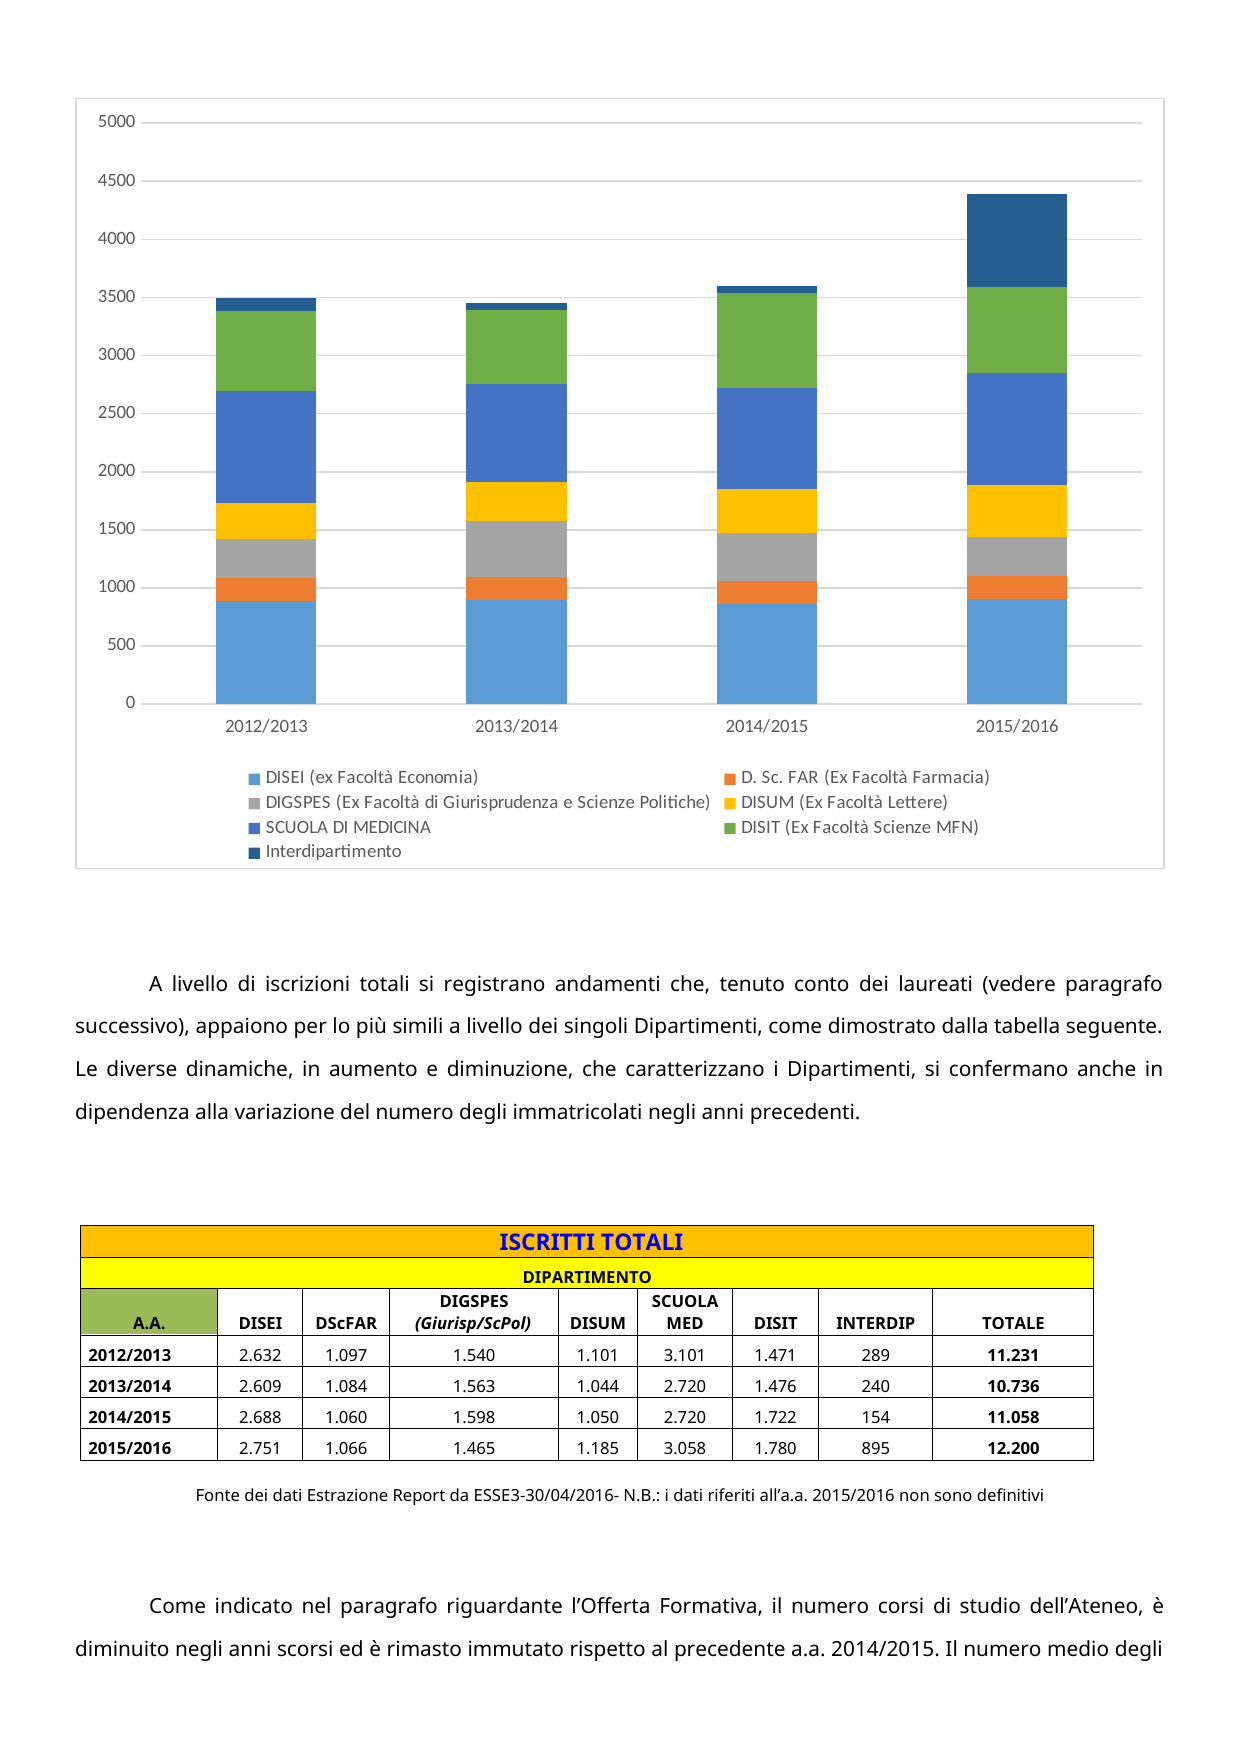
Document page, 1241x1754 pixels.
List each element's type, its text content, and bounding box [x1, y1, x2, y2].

table_cell 1.780 [733, 1429, 818, 1459]
table_cell 1.465 [390, 1429, 558, 1459]
table_cell DIGSPES (Giurisp/ScPol) [390, 1289, 558, 1334]
table_cell 1.050 [559, 1398, 637, 1428]
table_cell 1.563 [390, 1367, 558, 1397]
table_cell 895 [819, 1429, 932, 1459]
table_cell 1.066 [303, 1429, 389, 1459]
table_cell SCUOLA MED [638, 1289, 732, 1334]
table_cell DScFAR [303, 1289, 389, 1334]
table_cell INTERDIP [819, 1289, 932, 1334]
table_cell 2.751 [218, 1429, 302, 1459]
table_cell 1.060 [303, 1398, 389, 1428]
table_cell 1.476 [733, 1367, 818, 1397]
table_cell 1.722 [733, 1398, 818, 1428]
table_cell 1.097 [303, 1336, 389, 1366]
table_cell 1.084 [303, 1367, 389, 1397]
table_cell 240 [819, 1367, 932, 1397]
table_cell 2013/2014 [81, 1367, 217, 1397]
table_cell 2012/2013 [81, 1336, 217, 1366]
table_cell 2.720 [638, 1367, 732, 1397]
table_cell 12.200 [933, 1429, 1093, 1459]
table_cell 11.058 [933, 1398, 1093, 1428]
table_cell 1.471 [733, 1336, 818, 1366]
table_cell 2.720 [638, 1398, 732, 1428]
table_header ISCRITTI TOTALI [81, 1226, 1093, 1257]
text Fonte dei dati Estrazione Report da ESSE3-30/04/2016- N.B.: i dati riferiti all’a.a. 2015/2016 non sono definitivi [75, 1483, 1165, 1506]
table_cell DISUM [559, 1289, 637, 1334]
table_cell 1.185 [559, 1429, 637, 1459]
table_cell 1.540 [390, 1336, 558, 1366]
table_cell 11.231 [933, 1336, 1093, 1366]
table_cell 10.736 [933, 1367, 1093, 1397]
table_cell DIPARTIMENTO [81, 1258, 1093, 1288]
table_cell 154 [819, 1398, 932, 1428]
table_cell 289 [819, 1336, 932, 1366]
table_cell 2015/2016 [81, 1429, 217, 1459]
table_cell DISIT [733, 1289, 818, 1334]
table_cell 2014/2015 [81, 1398, 217, 1428]
table_cell TOTALE [933, 1289, 1093, 1334]
table_cell DISEI [218, 1289, 302, 1334]
table_cell 2.609 [218, 1367, 302, 1397]
table_cell 2.688 [218, 1398, 302, 1428]
table_cell 3.101 [638, 1336, 732, 1366]
table_cell 1.598 [390, 1398, 558, 1428]
text A livello di iscrizioni totali si registrano andamenti che, tenuto conto dei laureati (vedere paragrafo successivo), appaiono per lo più simili a livello dei singoli Dipartimenti, come dimostrato dalla tabella seguente. Le diverse dinamiche, in aumento e diminuzione, che caratterizzano i Dipartimenti, si confermano anche in dipendenza alla variazione del numero degli immatricolati negli anni precedenti. [75, 969, 1165, 1125]
table_cell 1.044 [559, 1367, 637, 1397]
table_cell 3.058 [638, 1429, 732, 1459]
table_cell 1.101 [559, 1336, 637, 1366]
table_cell A.A. [81, 1289, 217, 1334]
table_cell 2.632 [218, 1336, 302, 1366]
text Come indicato nel paragrafo riguardante l’Offerta Formativa, il numero corsi di studio dell’Ateneo, è diminuito negli anni scorsi ed è rimasto immutato rispetto al precedente a.a. 2014/2015. Il numero medio degli [75, 1591, 1165, 1662]
